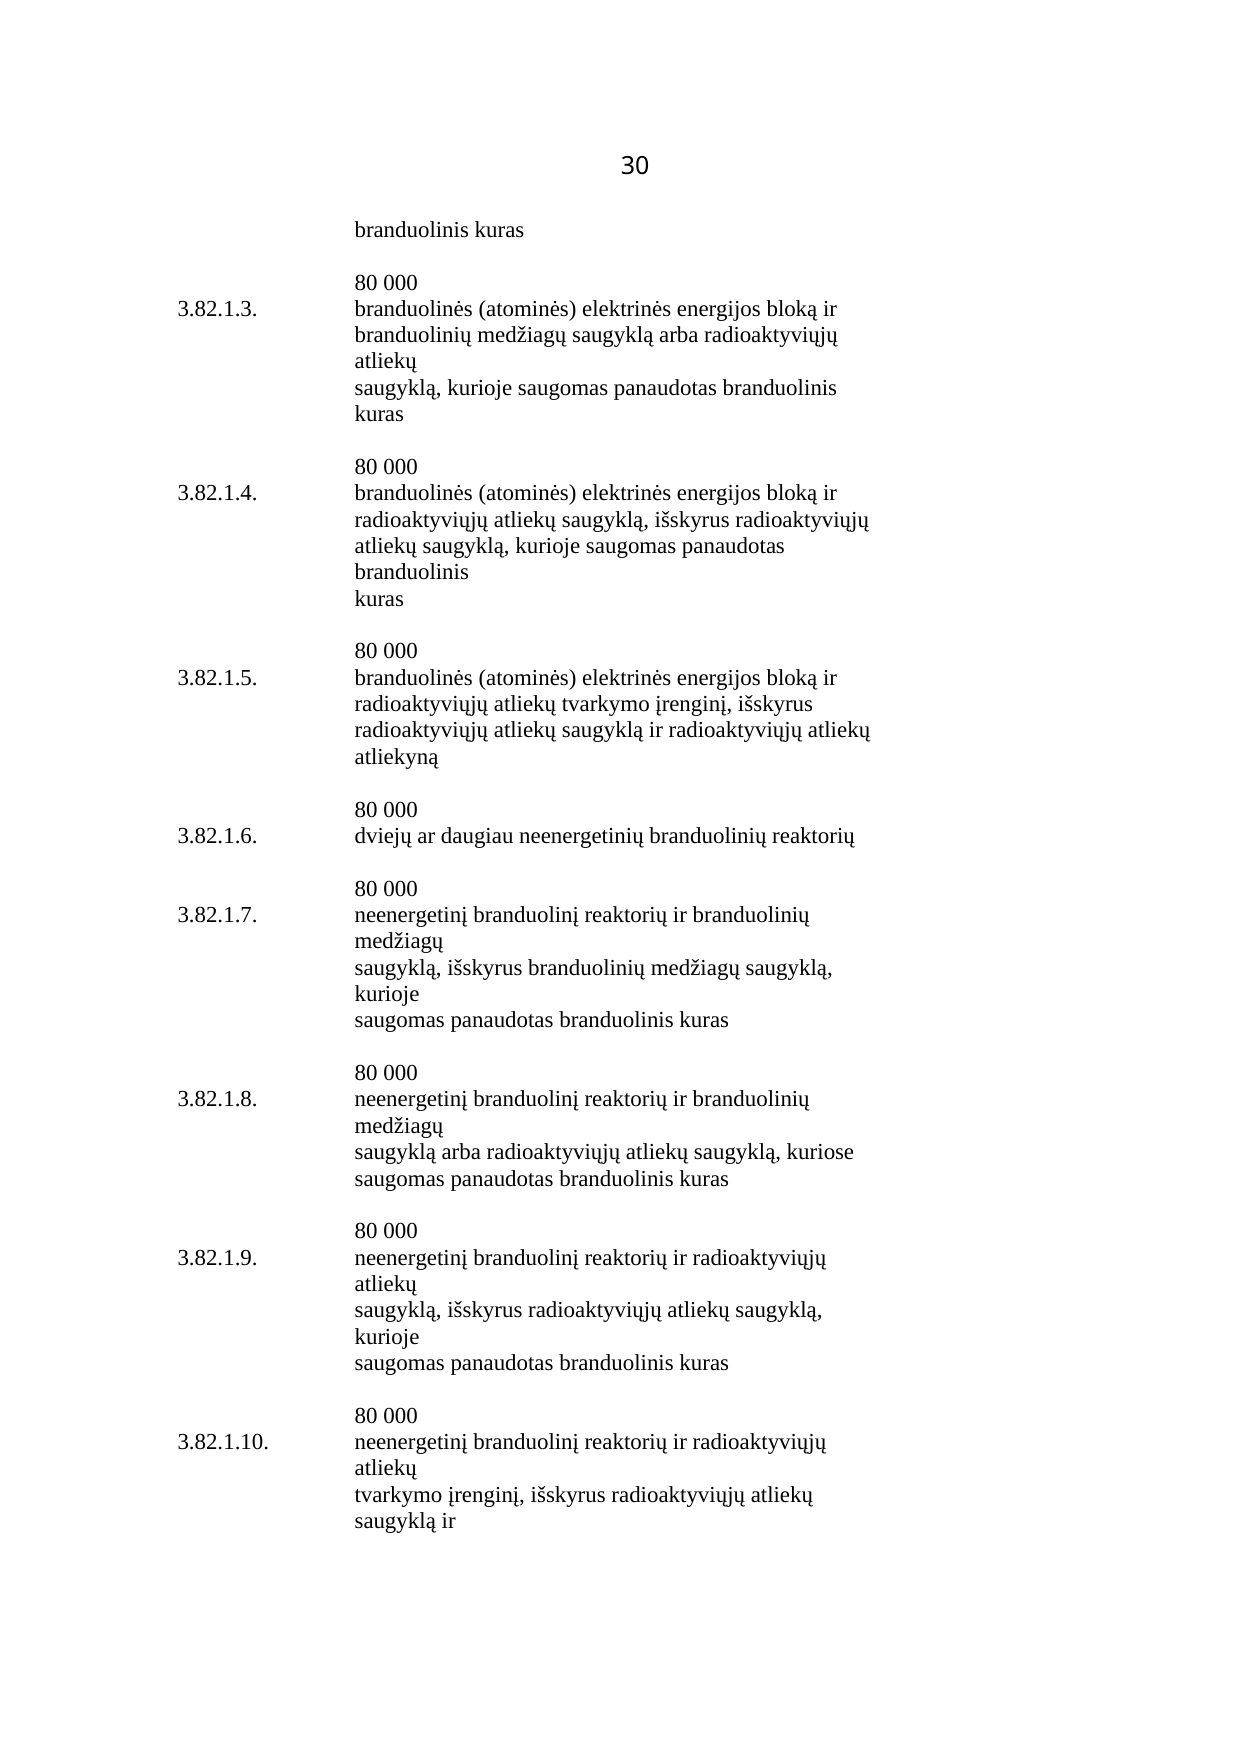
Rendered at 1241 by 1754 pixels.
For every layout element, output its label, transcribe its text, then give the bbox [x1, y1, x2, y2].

text radioaktyviųjų atliekų tvarkymo įrenginį, išskyrus [354, 690, 892, 717]
text saugyklą, išskyrus radioaktyviųjų atliekų saugyklą, kurioje [354, 1296, 892, 1349]
text 3.82.1.3. branduolinės (atominės) elektrinės energijos bloką ir [177, 295, 892, 321]
text 3.82.1.8. neenergetinį branduolinį reaktorių ir branduolinių medžiagų [177, 1086, 892, 1138]
text 3.82.1.10. neenergetinį branduolinį reaktorių ir radioaktyviųjų atliekų [177, 1428, 892, 1481]
text kuras 80 000 [354, 585, 892, 664]
text saugyklą, kurioje saugomas panaudotas branduolinis kuras 80 000 [354, 374, 892, 479]
text 3.82.1.4. branduolinės (atominės) elektrinės energijos bloką ir [177, 479, 892, 506]
text radioaktyviųjų atliekų saugyklą ir radioaktyviųjų atliekų [354, 717, 892, 743]
text branduolinis kuras 80 000 [354, 216, 892, 295]
text saugomas panaudotas branduolinis kuras 80 000 [354, 1349, 892, 1428]
text saugomas panaudotas branduolinis kuras 80 000 [354, 1164, 892, 1244]
text radioaktyviųjų atliekų saugyklą, išskyrus radioaktyviųjų [354, 506, 892, 532]
text 3.82.1.7. neenergetinį branduolinį reaktorių ir branduolinių medžiagų [177, 901, 892, 954]
text atliekyną 80 000 [354, 743, 892, 822]
text 3.82.1.5. branduolinės (atominės) elektrinės energijos bloką ir [177, 664, 892, 690]
text saugyklą arba radioaktyviųjų atliekų saugyklą, kuriose [354, 1138, 892, 1164]
text tvarkymo įrenginį, išskyrus radioaktyviųjų atliekų saugyklą ir [354, 1481, 892, 1533]
text atliekų saugyklą, kurioje saugomas panaudotas branduolinis [354, 532, 892, 585]
text 3.82.1.9. neenergetinį branduolinį reaktorių ir radioaktyviųjų atliekų [177, 1244, 892, 1296]
text saugomas panaudotas branduolinis kuras 80 000 [354, 1006, 892, 1086]
text 3.82.1.6. dviejų ar daugiau neenergetinių branduolinių reaktorių 80 000 [177, 822, 892, 901]
text saugyklą, išskyrus branduolinių medžiagų saugyklą, kurioje [354, 954, 892, 1006]
text branduolinių medžiagų saugyklą arba radioaktyviųjų atliekų [354, 321, 892, 374]
